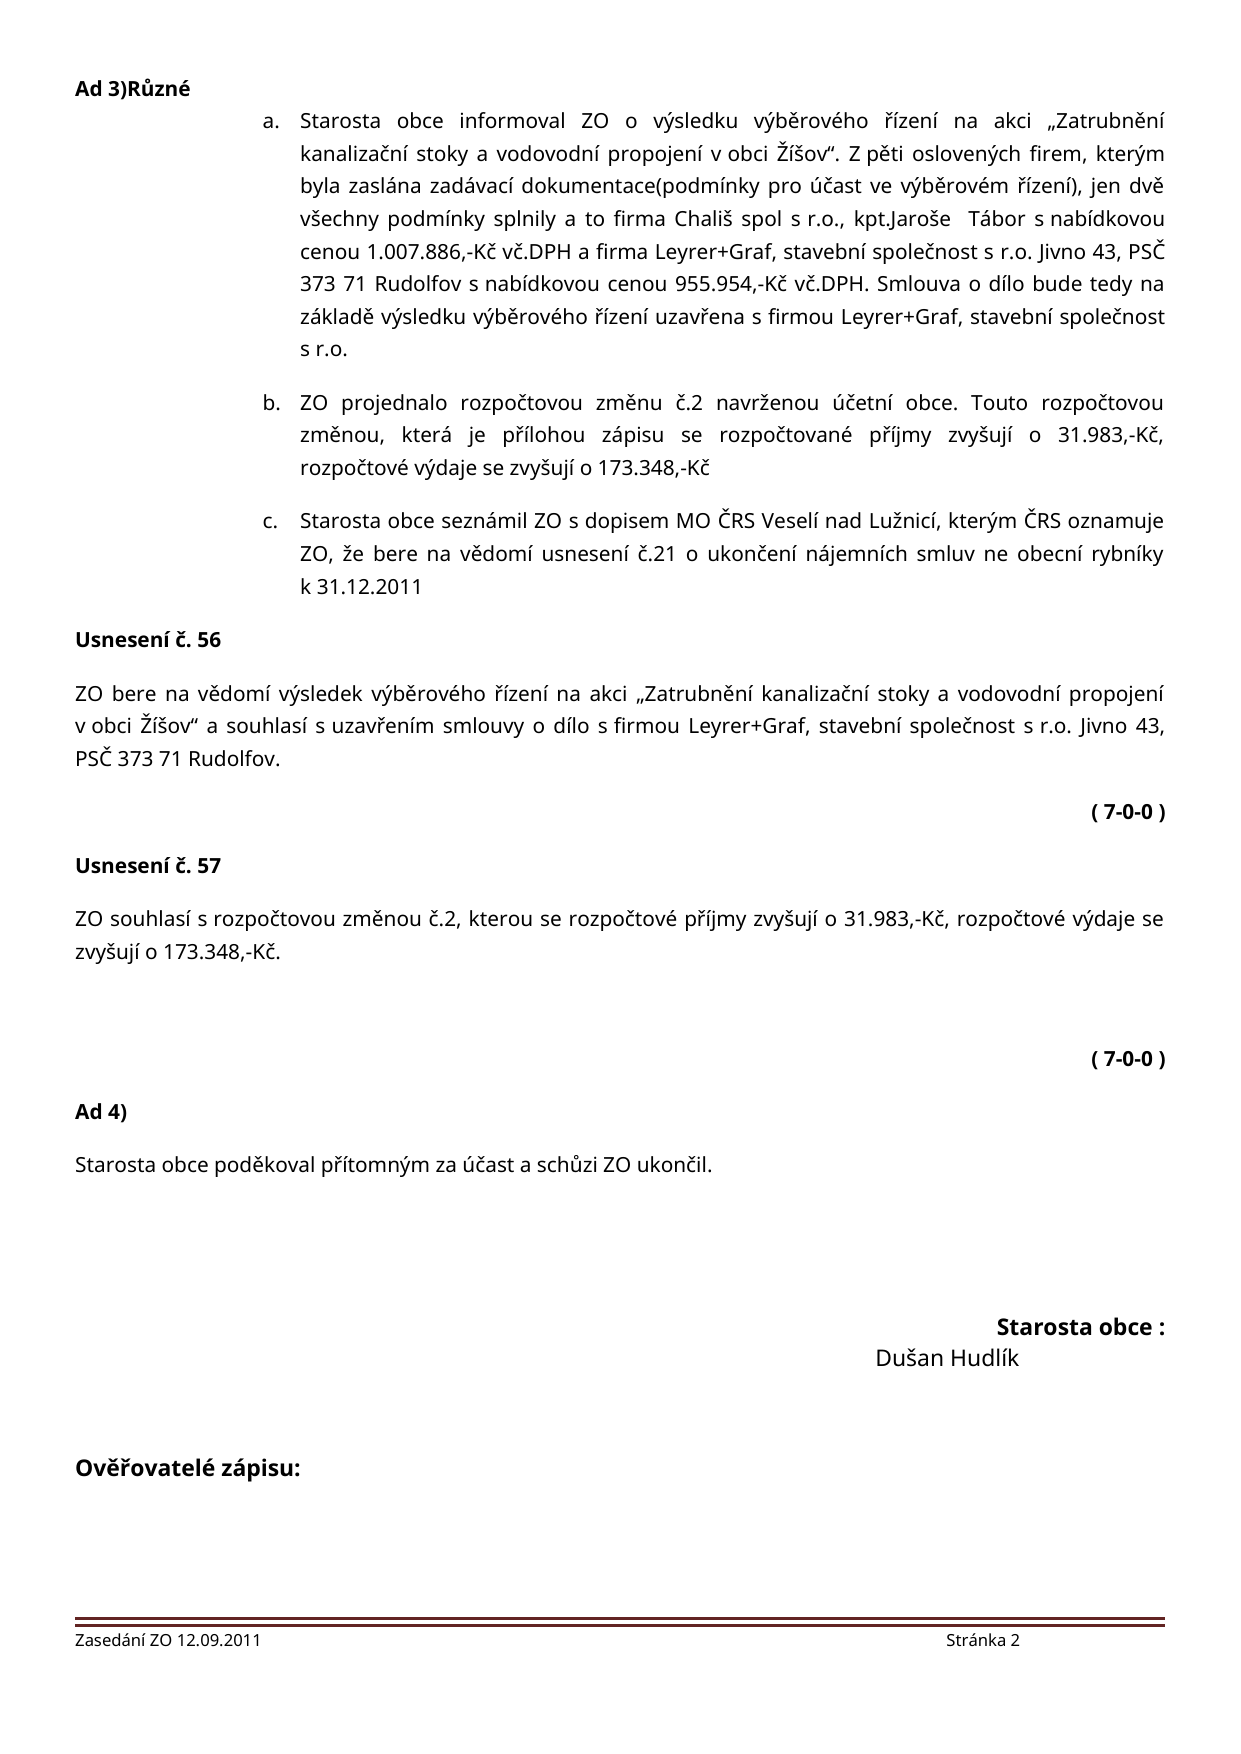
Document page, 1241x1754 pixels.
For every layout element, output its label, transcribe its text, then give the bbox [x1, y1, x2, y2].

text Dušan Hudlík [75, 1342, 1165, 1373]
text ( 7-0-0 ) [75, 797, 1165, 826]
text ZO souhlasí s rozpočtovou změnou č.2, kterou se rozpočtové příjmy zvyšují o 31.983,-Kč, rozpočtové výdaje se zvyšují o 173.348,-Kč. [75, 904, 1165, 965]
list Starosta obce seznámil ZO s dopisem MO ČRS Veselí nad Lužnicí, kterým ČRS oznamuje ZO, že bere na vědomí usnesení č.21 o ukončení nájemních smluv ne obecní rybníky k 31.12.2011 [262, 507, 1165, 600]
list Starosta obce informoval ZO o výsledku výběrového řízení na akci „Zatrubnění kanalizační stoky a vodovodní propojení v obci Žíšov“. Z pěti oslovených firem, kterým byla zaslána zadávací dokumentace(podmínky pro účast ve výběrovém řízení), jen dvě všechny podmínky splnily a to firma Chališ spol s r.o., kpt.Jaroše Tábor s nabídkovou cenou 1.007.886,-Kč vč.DPH a firma Leyrer+Graf, stavební společnost s r.o. Jivno 43, PSČ 373 71 Rudolfov s nabídkovou cenou 955.954,-Kč vč.DPH. Smlouva o dílo bude tedy na základě výsledku výběrového řízení uzavřena s firmou Leyrer+Graf, stavební společnost s r.o. [262, 106, 1165, 363]
text Starosta obce poděkoval přítomným za účast a schůzi ZO ukončil. [75, 1151, 1165, 1179]
text Ad 4) [75, 1097, 1165, 1126]
text Ověřovatelé zápisu: [75, 1452, 1165, 1484]
text Usnesení č. 57 [75, 851, 1165, 879]
text Usnesení č. 56 [75, 625, 1165, 654]
text Starosta obce : [75, 1311, 1165, 1342]
text ( 7-0-0 ) [75, 1044, 1165, 1072]
list ZO projednalo rozpočtovou změnu č.2 navrženou účetní obce. Touto rozpočtovou změnou, která je přílohou zápisu se rozpočtované příjmy zvyšují o 31.983,-Kč, rozpočtové výdaje se zvyšují o 173.348,-Kč [262, 388, 1165, 482]
text Ad 3)Různé [75, 74, 1165, 102]
text ZO bere na vědomí výsledek výběrového řízení na akci „Zatrubnění kanalizační stoky a vodovodní propojení v obci Žíšov“ a souhlasí s uzavřením smlouvy o dílo s firmou Leyrer+Graf, stavební společnost s r.o. Jivno 43, PSČ 373 71 Rudolfov. [75, 679, 1165, 772]
